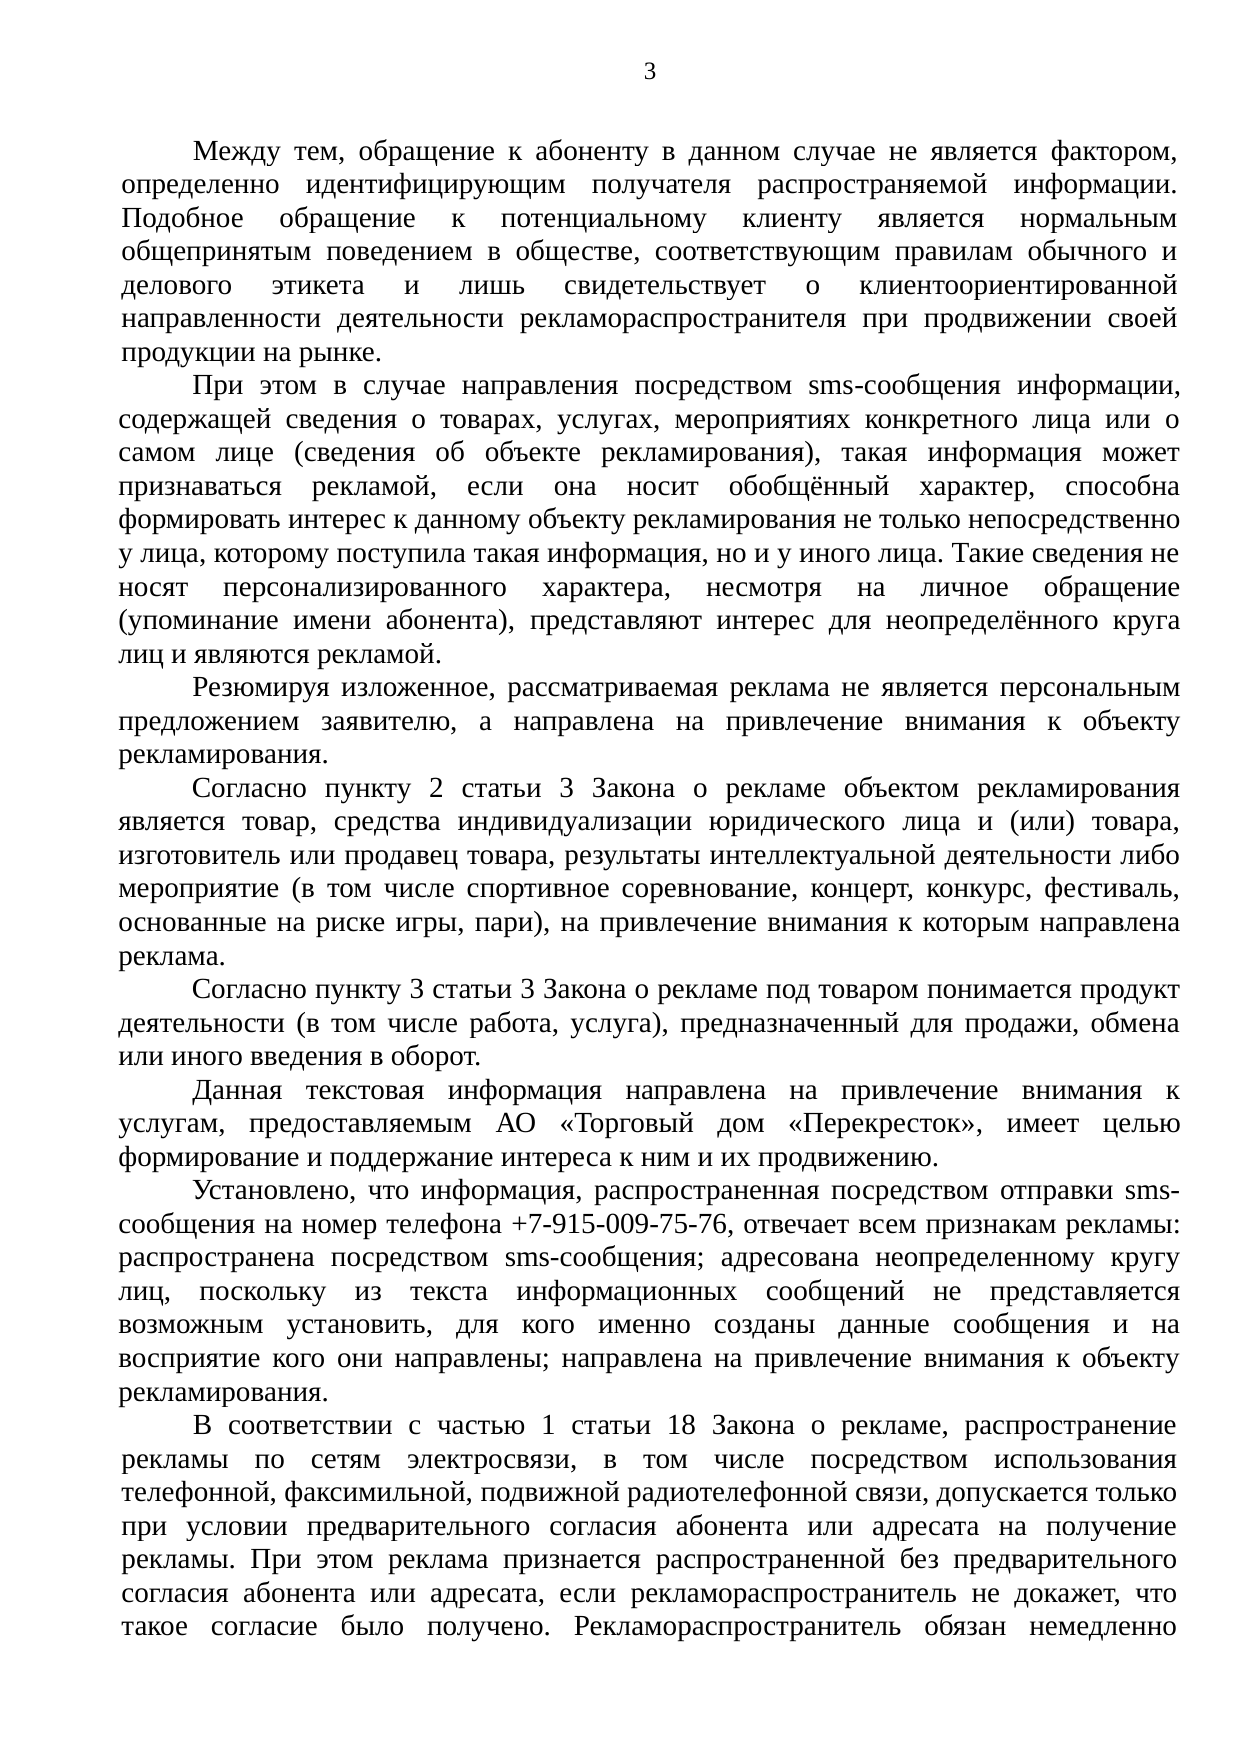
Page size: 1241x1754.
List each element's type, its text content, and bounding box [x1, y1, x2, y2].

text При этом в случае направления посредством sms-сообщения информации, содержащей сведения о товарах, услугах, мероприятиях конкретного лица или о самом лице (сведения об объекте рекламирования), такая информация может признаваться рекламой, если она носит обобщённый характер, способна формировать интерес к данному объекту рекламирования не только непосредственно у лица, которому поступила такая информация, но и у иного лица. Такие сведения не носят персонализированного характера, несмотря на личное обращение (упоминание имени абонента), представляют интерес для неопределённого круга лиц и являются рекламой. [118, 367, 1181, 669]
text В соответствии с частью 1 статьи 18 Закона о рекламе, распространение рекламы по сетям электросвязи, в том числе посредством использования телефонной, факсимильной, подвижной радиотелефонной связи, допускается только при условии предварительного согласия абонента или адресата на получение рекламы. При этом реклама признается распространенной без предварительного согласия абонента или адресата, если рекламораспространитель не докажет, что такое согласие было получено. Рекламораспространитель обязан немедленно [121, 1407, 1178, 1642]
text Согласно пункту 3 статьи 3 Закона о рекламе под товаром понимается продукт деятельности (в том числе работа, услуга), предназначенный для продажи, обмена или иного введения в оборот. [118, 971, 1181, 1072]
text Между тем, обращение к абоненту в данном случае не является фактором, определенно идентифицирующим получателя распространяемой информации. Подобное обращение к потенциальному клиенту является нормальным общепринятым поведением в обществе, соответствующим правилам обычного и делового этикета и лишь свидетельствует о клиентоориентированной направленности деятельности рекламораспространителя при продвижении своей продукции на рынке. [121, 133, 1178, 367]
text Резюмируя изложенное, рассматриваемая реклама не является персональным предложением заявителю, а направлена на привлечение внимания к объекту рекламирования. [118, 669, 1181, 770]
text Установлено, что информация, распространенная посредством отправки sms-сообщения на номер телефона +7-915-009-75-76, отвечает всем признакам рекламы: распространена посредством sms-сообщения; адресована неопределенному кругу лиц, поскольку из текста информационных сообщений не представляется возможным установить, для кого именно созданы данные сообщения и на восприятие кого они направлены; направлена на привлечение внимания к объекту рекламирования. [118, 1172, 1181, 1407]
text Согласно пункту 2 статьи 3 Закона о рекламе объектом рекламирования является товар, средства индивидуализации юридического лица и (или) товара, изготовитель или продавец товара, результаты интеллектуальной деятельности либо мероприятие (в том числе спортивное соревнование, концерт, конкурс, фестиваль, основанные на риске игры, пари), на привлечение внимания к которым направлена реклама. [118, 770, 1181, 971]
text Данная текстовая информация направлена на привлечение внимания к услугам, предоставляемым АО «Торговый дом «Перекресток», имеет целью формирование и поддержание интереса к ним и их продвижению. [118, 1072, 1181, 1172]
